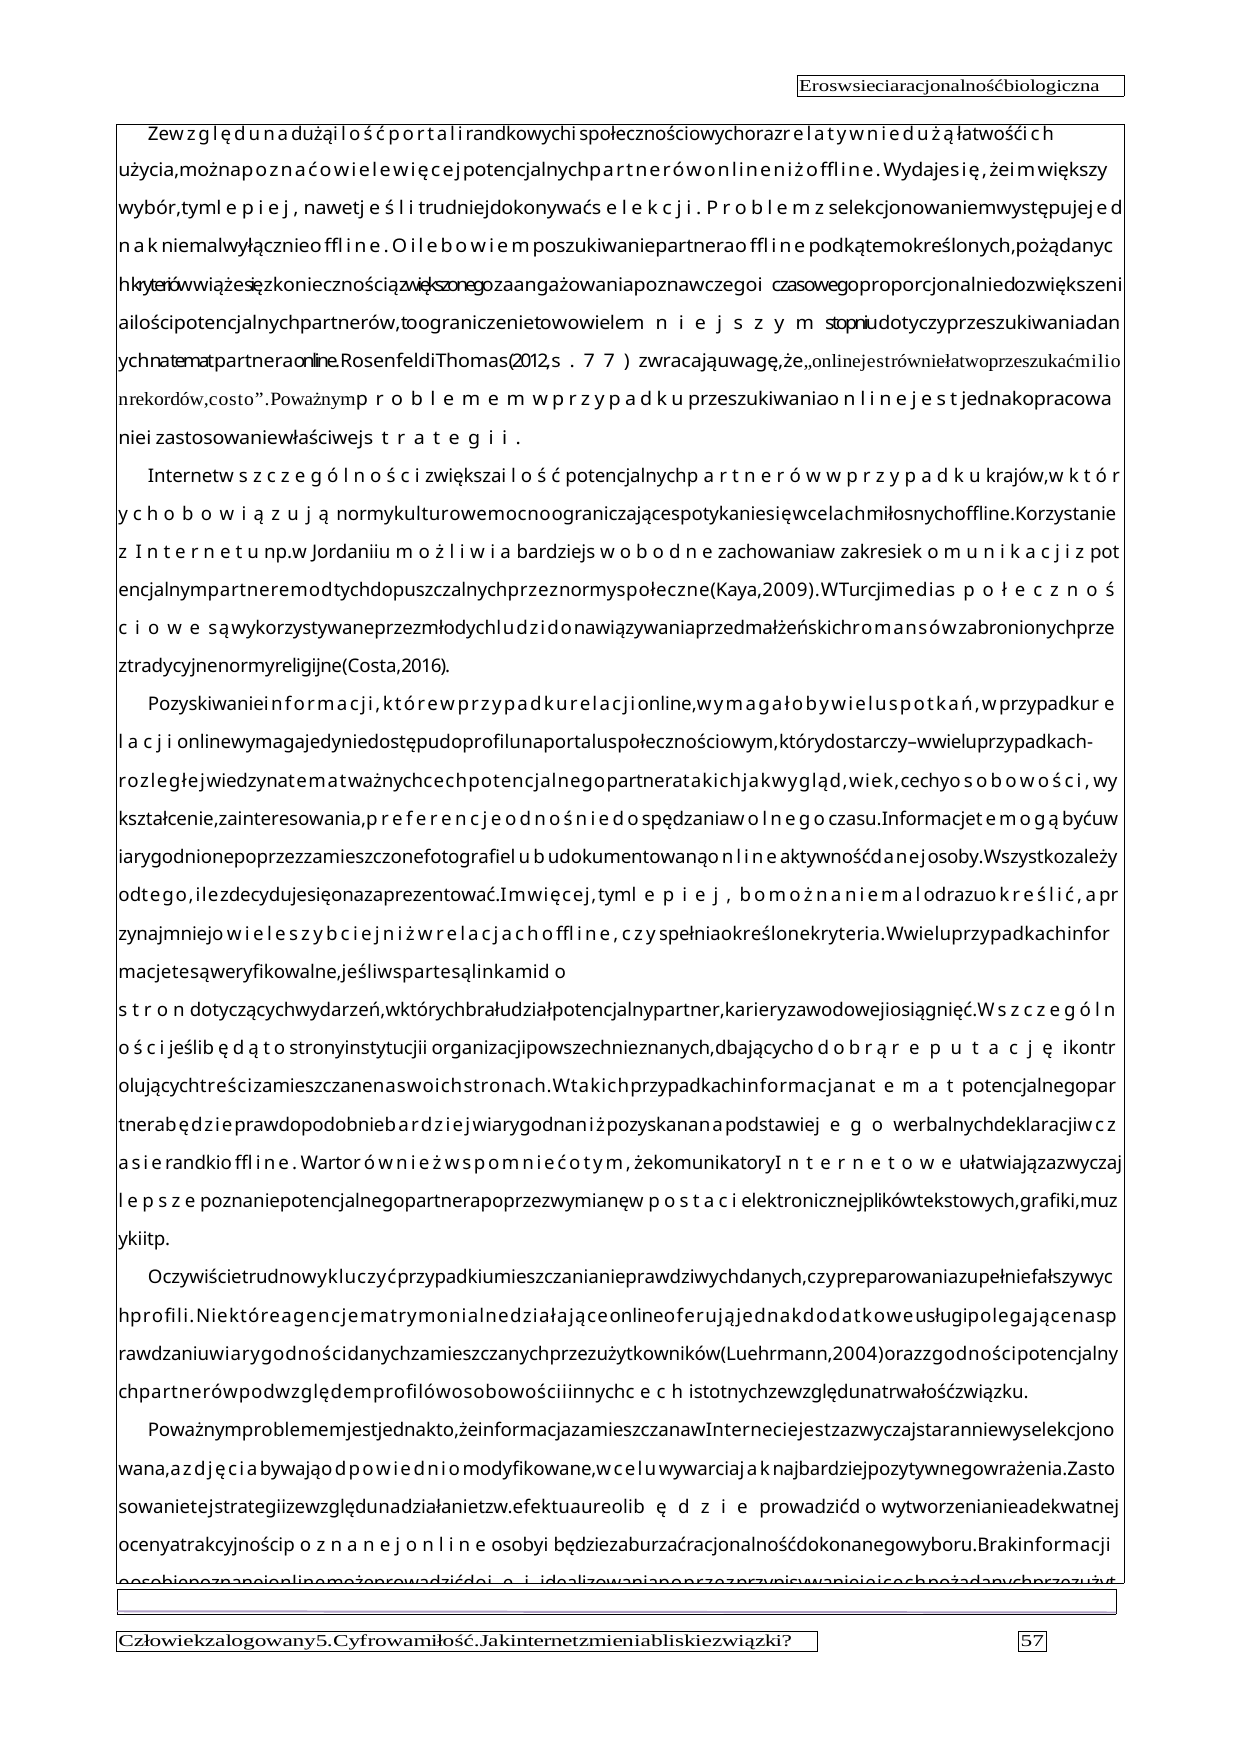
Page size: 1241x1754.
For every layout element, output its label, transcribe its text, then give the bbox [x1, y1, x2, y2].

text Eroswsieciaracjonalnośćbiologiczna [799, 76, 1124, 94]
text Zewzględunadużąilośćportalirandkowychispołecznościowychorazrelatywniedużąłatwośćich [118, 125, 1124, 145]
text Pozyskiwanieinformacji,którewprzypadkurelacjionline,wymagałobywieluspotkań,wprzypadkurelacjionlinewymagajedyniedostępudoprofilunaportaluspołecznościowym,którydostarczy–wwieluprzypadkach-rozległejwiedzynatematważnychcechpotencjalnegopartneratakichjakwygląd,wiek,cechyosobowości,wykształcenie,zainteresowania,preferencjeodnośniedospędzaniawolnegoczasu.Informacjetemogąbyćuwiarygodnionepoprzezzamieszczonefotografielubudokumentowanąonlineaktywnośćdanejosoby.Wszystkozależyodtego,ilezdecydujesięonazaprezentować.Imwięcej,tymlepiej,bomożnaniemalodrazuokreślić,aprzynajmniejowieleszybciejniżwrelacjachoffline,czyspełniaokreślonekryteria.Wwieluprzypadkachinformacjetesąweryfikowalne,jeśliwspartesąlinkamido strondotyczącychwydarzeń,wktórychbrałudziałpotencjalnypartner,karieryzawodowejiosiągnięć.Wszczególnościjeślibędątostronyinstytucjiiorganizacjipowszechnieznanych,dbającychodobrąreputacjęikontrolującychtreścizamieszczanenaswoichstronach.Wtakichprzypadkachinformacjanatematpotencjalnegopartnerabędzieprawdopodobniebardziejwiarygodnaniżpozyskananapodstawiejegowerbalnychdeklaracjiwczasierandkioffline.Wartorównieżwspomniećotym,żekomunikatoryInternetoweułatwiajązazwyczajlepszepoznaniepotencjalnegopartnerapoprzezwymianęwpostacielektronicznejplikówtekstowych,grafiki,muzykiitp. [118, 690, 1122, 1251]
text 57 [1020, 1632, 1046, 1650]
text użycia,możnapoznaćowielewięcejpotencjalnychpartnerówonlineniżoffline.Wydajesię,żeimwiększywybór,tymlepiej,nawetjeślitrudniejdokonywaćselekcji.Problemzselekcjonowaniemwystępujejednakniemalwyłącznieoffline.Oilebowiemposzukiwaniepartneraofflinepodkątemokreślonych,pożądanychkryteriówwiążesięzkoniecznościązwiększonegozaangażowaniapoznawczegoiczasowegoproporcjonalniedozwiększeniailościpotencjalnychpartnerów,toograniczenietowowielemniejszymstopniudotyczyprzeszukiwaniadanychnatematpartneraonline.RosenfeldiThomas(2012,s.77)zwracająuwagę,że„onlinejestrówniełatwoprzeszukaćmilionrekordów,costo”.Poważnymproblememwprzypadkuprzeszukiwaniaonlinejestjednakopracowanieizastosowaniewłaściwejstrategii. [118, 156, 1122, 449]
text Oczywiścietrudnowykluczyćprzypadkiumieszczanianieprawdziwychdanych,czypreparowaniazupełniefałszywychprofili.Niektóreagencjematrymonialnedziałająceonlineoferująjednakdodatkoweusługipolegającenasprawdzaniuwiarygodnościdanychzamieszczanychprzezużytkowników(Luehrmann,2004)orazzgodnościpotencjalnychpartnerówpodwzględemprofilówosobowościiinnychcechistotnychzewzględunatrwałośćzwiązku. [118, 1264, 1122, 1404]
text Człowiekzalogowany5.Cyfrowamiłość.Jakinternetzmieniabliskiezwiązki? [118, 1632, 817, 1650]
text Internetwszczególnościzwiększailośćpotencjalnychpartnerówwprzypadkukrajów,wktórychobowiązująnormykulturowemocnoograniczającespotykaniesięwcelachmiłosnychoffline.KorzystaniezInternetunp.wJordaniiumożliwiabardziejswobodnezachowaniawzakresiekomunikacjizpotencjalnympartneremodtychdopuszczalnychprzeznormyspołeczne(Kaya,2009).WTurcjimediaspołecznościowesąwykorzystywaneprzezmłodychludzidonawiązywaniaprzedmałżeńskichromansówzabronionychprzeztradycyjnenormyreligijne(Costa,2016). [118, 462, 1122, 678]
text Poważnymproblememjestjednakto,żeinformacjazamieszczanawInterneciejestzazwyczajstaranniewyselekcjonowana,azdjęciabywająodpowiedniomodyfikowane,wceluwywarciajaknajbardziejpozytywnegowrażenia.Zastosowanietejstrategiizewzględunadziałanietzw.efektuaureolibędzieprowadzićdowytworzenianieadekwatnejocenyatrakcyjnościpoznanejonlineosobyibędziezaburzaćracjonalnośćdokonanegowyboru.BrakinformacjioosobiepoznanejonlinemożeprowadzićdojejidealizowaniapoprzezprzypisywaniejejcechpożądanychprzezużytkownikaInternetu(Baker,2007, [118, 1417, 1122, 1582]
